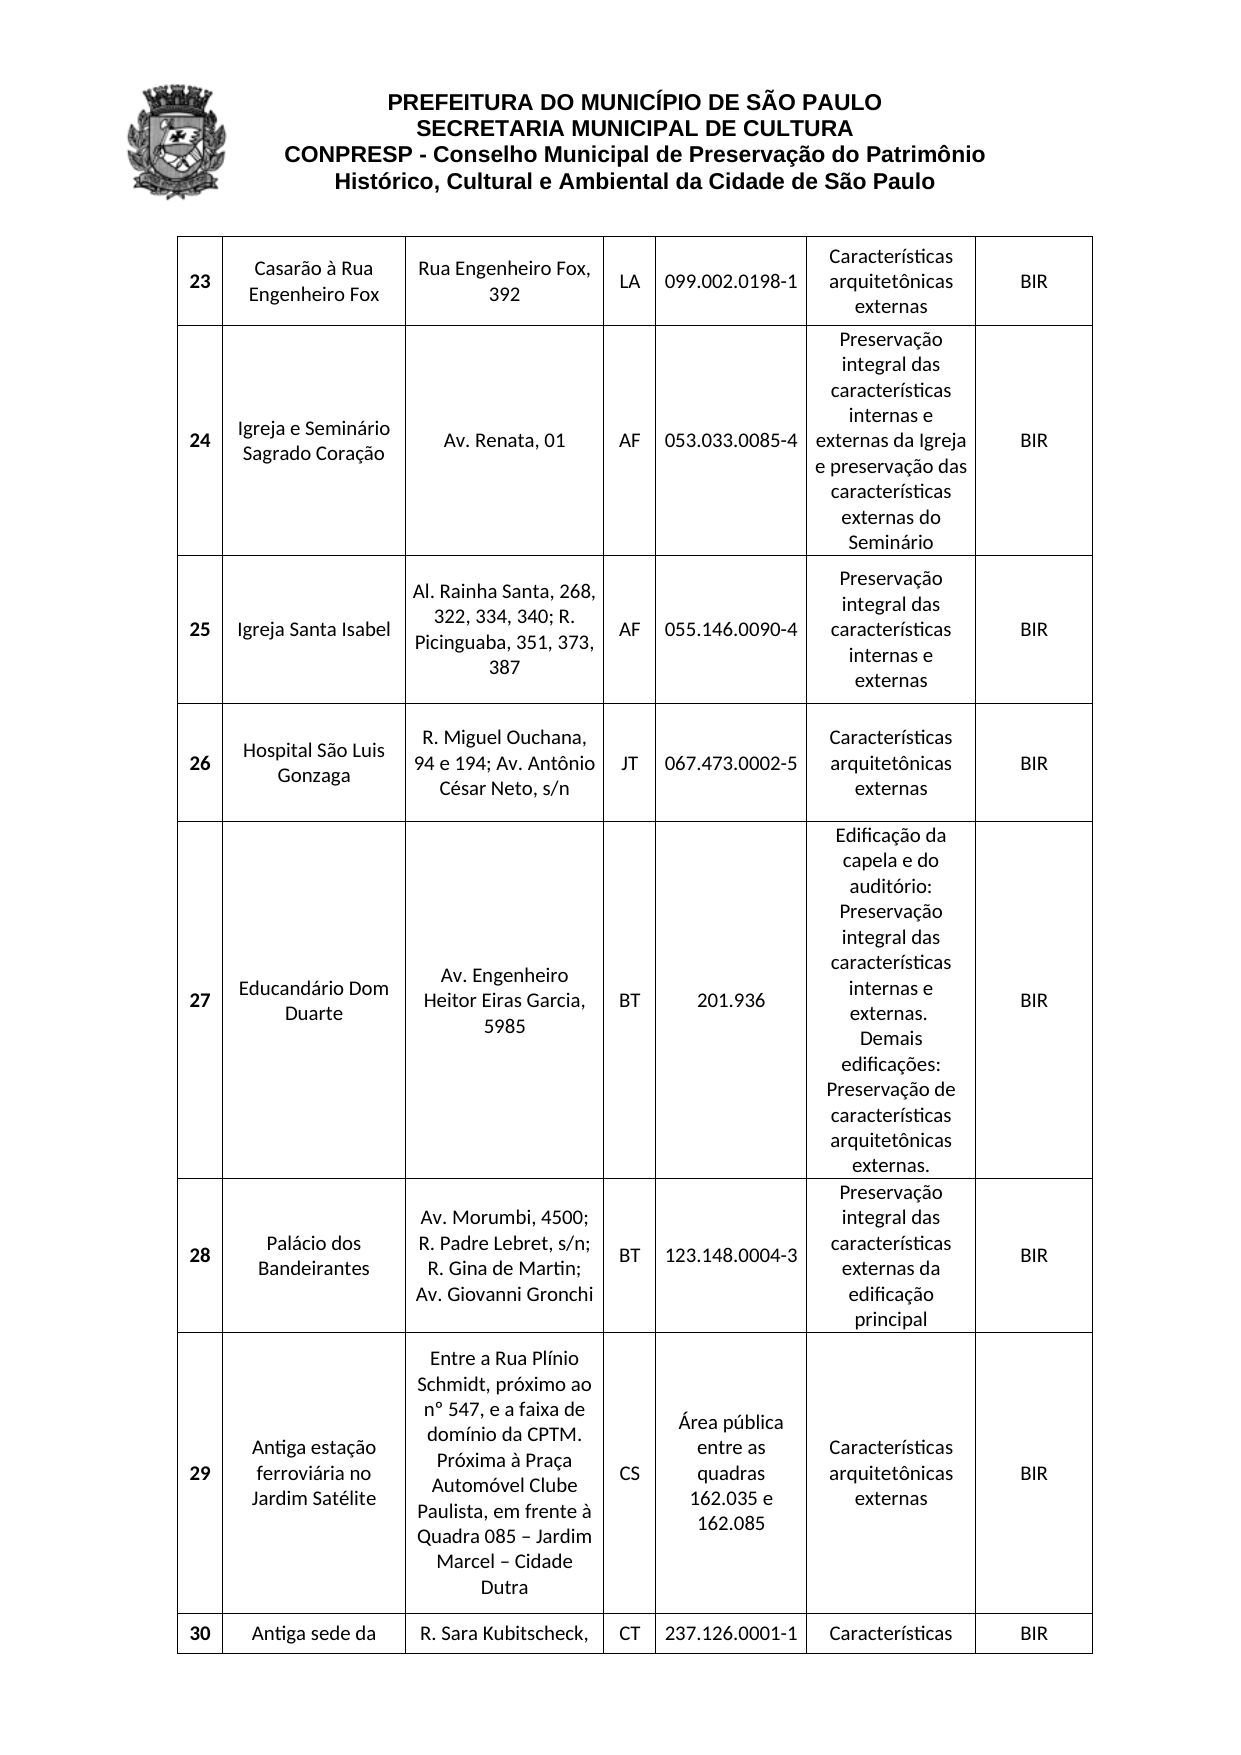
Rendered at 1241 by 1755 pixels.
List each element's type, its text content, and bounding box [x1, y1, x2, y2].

table_cell 26 [178, 704, 222, 821]
table_cell Antiga estação ferroviária no Jardim Satélite [223, 1333, 405, 1612]
table_cell 099.002.0198-1 [656, 237, 806, 325]
table_cell Av. Engenheiro Heitor Eiras Garcia, 5985 [406, 822, 603, 1178]
table_cell R. Miguel Ouchana, 94 e 194; Av. Antônio César Neto, s/n [406, 704, 603, 821]
table_cell Palácio dos Bandeirantes [223, 1179, 405, 1332]
table_cell 25 [178, 556, 222, 703]
table_cell Entre a Rua Plínio Schmidt, próximo ao nº 547, e a faixa de domínio da CPTM. Próxima à Praça Automóvel Clube Paulista, em frente à Quadra 085 – Jardim Marcel – Cidade Dutra [406, 1333, 603, 1612]
table_cell 067.473.0002-5 [656, 704, 806, 821]
table_cell 28 [178, 1179, 222, 1332]
table_cell BIR [976, 237, 1092, 325]
table_cell 123.148.0004-3 [656, 1179, 806, 1332]
table_cell BIR [976, 1333, 1092, 1612]
table_cell CS [604, 1333, 655, 1612]
table_cell JT [604, 704, 655, 821]
table_cell R. Sara Kubitscheck, [406, 1614, 603, 1653]
table_cell 055.146.0090-4 [656, 556, 806, 703]
table_cell BT [604, 1179, 655, 1332]
table_cell Av. Renata, 01 [406, 326, 603, 555]
table_cell Al. Rainha Santa, 268, 322, 334, 340; R. Picinguaba, 351, 373, 387 [406, 556, 603, 703]
table_cell Casarão à Rua Engenheiro Fox [223, 237, 405, 325]
table_cell BIR [976, 556, 1092, 703]
table_cell 053.033.0085-4 [656, 326, 806, 555]
table_cell Características [807, 1614, 975, 1653]
table_cell AF [604, 556, 655, 703]
table_cell CT [604, 1614, 655, 1653]
table_cell Rua Engenheiro Fox, 392 [406, 237, 603, 325]
table_cell Preservação integral das características externas da edificação principal [807, 1179, 975, 1332]
table_cell 23 [178, 237, 222, 325]
table_cell BIR [976, 326, 1092, 555]
table_cell LA [604, 237, 655, 325]
table_cell 27 [178, 822, 222, 1178]
table_cell BIR [976, 1614, 1092, 1653]
table_cell 237.126.0001-1 [656, 1614, 806, 1653]
table_cell Hospital São Luis Gonzaga [223, 704, 405, 821]
table_cell Igreja e Seminário Sagrado Coração [223, 326, 405, 555]
table_cell BIR [976, 822, 1092, 1178]
table_cell 29 [178, 1333, 222, 1612]
table_cell Igreja Santa Isabel [223, 556, 405, 703]
table_cell Características arquitetônicas externas [807, 1333, 975, 1612]
table_cell Edificação da capela e do auditório: Preservação integral das características internas e externas. Demais edificações: Preservação de características arquitetônicas externas. [807, 822, 975, 1178]
table_cell Características arquitetônicas externas [807, 704, 975, 821]
table_cell BIR [976, 1179, 1092, 1332]
table_cell BIR [976, 704, 1092, 821]
table_cell Área pública entre as quadras 162.035 e 162.085 [656, 1333, 806, 1612]
table_cell Av. Morumbi, 4500; R. Padre Lebret, s/n; R. Gina de Martin; Av. Giovanni Gronchi [406, 1179, 603, 1332]
table_cell Antiga sede da [223, 1614, 405, 1653]
table_cell Características arquitetônicas externas [807, 237, 975, 325]
table_cell 30 [178, 1614, 222, 1653]
table_cell Preservação integral das características internas e externas da Igreja e preservação das características externas do Seminário [807, 326, 975, 555]
table_cell AF [604, 326, 655, 555]
table_cell 24 [178, 326, 222, 555]
table_cell Preservação integral das características internas e externas [807, 556, 975, 703]
table_cell BT [604, 822, 655, 1178]
table_cell 201.936 [656, 822, 806, 1178]
table_cell Educandário Dom Duarte [223, 822, 405, 1178]
